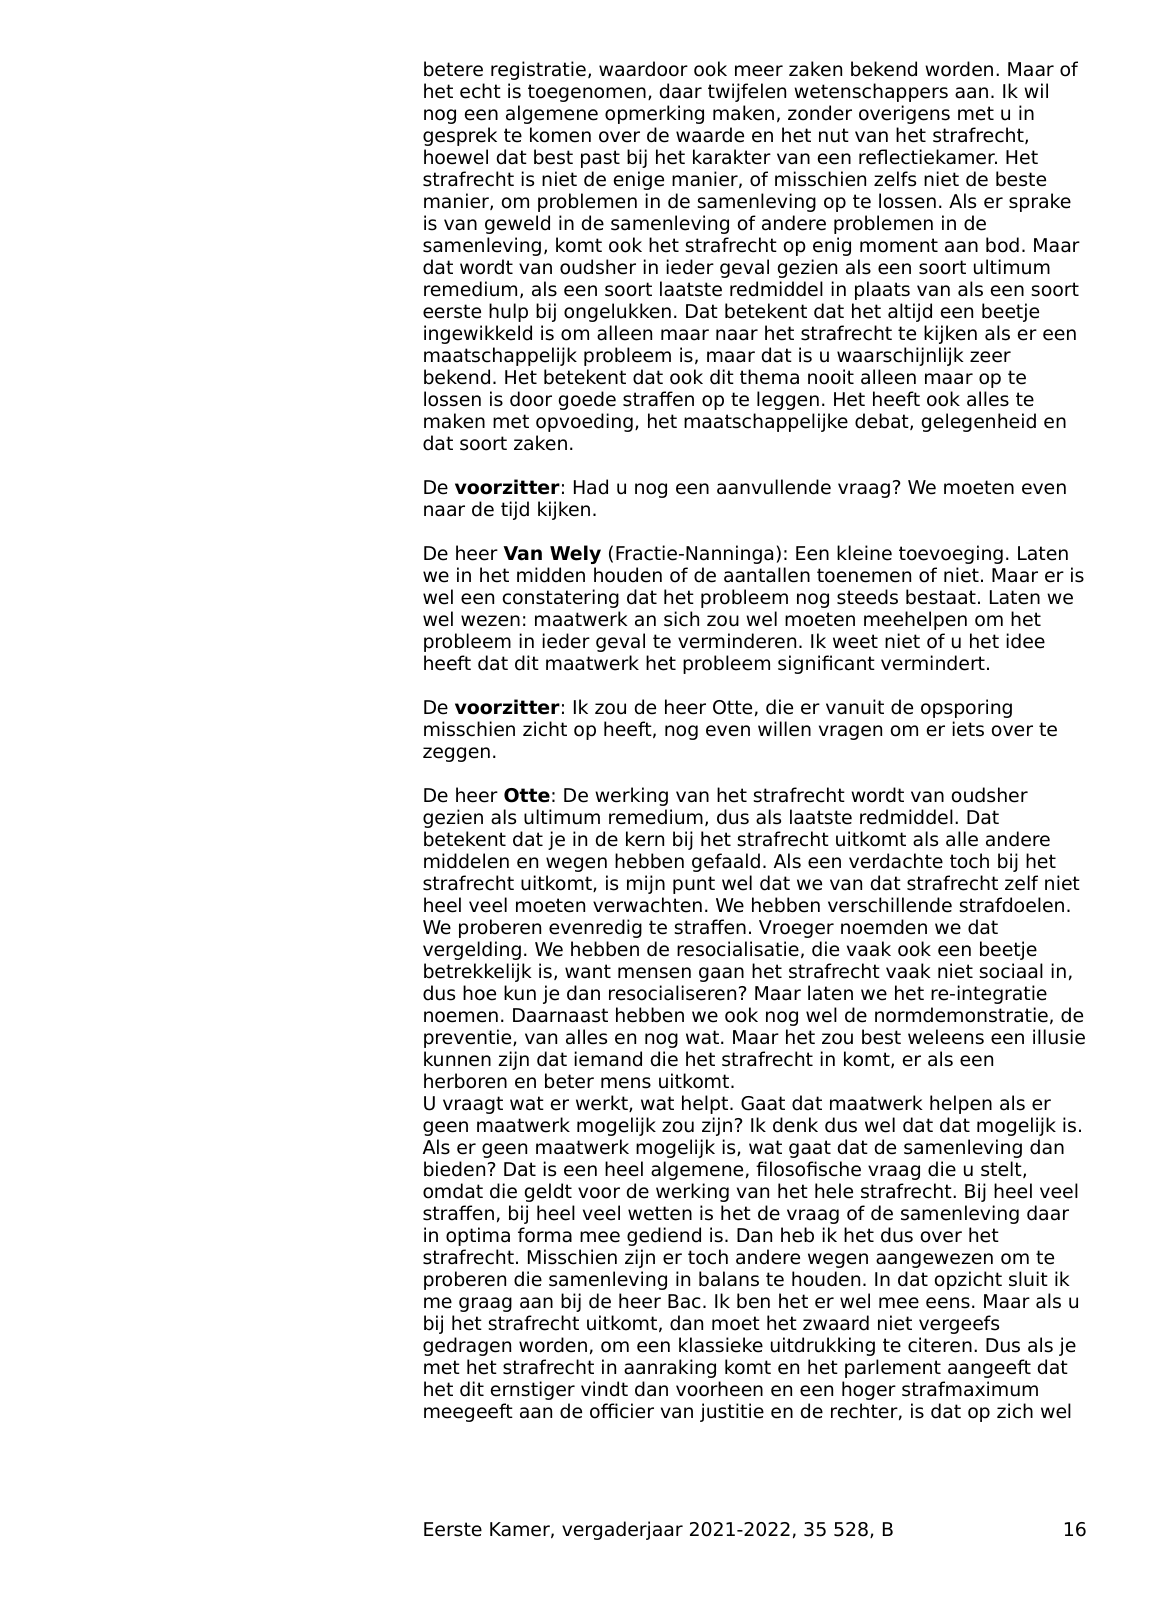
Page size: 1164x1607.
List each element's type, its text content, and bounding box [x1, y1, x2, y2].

text betere registratie, waardoor ook meer zaken bekend worden. Maar of het echt is toegenomen, daar twijfelen wetenschappers aan. Ik wil nog een algemene opmerking maken, zonder overigens met u in gesprek te komen over de waarde en het nut van het strafrecht, hoewel dat best past bij het karakter van een reflectiekamer. Het strafrecht is niet de enige manier, of misschien zelfs niet de beste manier, om problemen in de samenleving op te lossen. Als er sprake is van geweld in de samenleving of andere problemen in de samenleving, komt ook het strafrecht op enig moment aan bod. Maar dat wordt van oudsher in ieder geval gezien als een soort ultimum remedium, als een soort laatste redmiddel in plaats van als een soort eerste hulp bij ongelukken. Dat betekent dat het altijd een beetje ingewikkeld is om alleen maar naar het strafrecht te kijken als er een maatschappelijk probleem is, maar dat is u waarschijnlijk zeer bekend. Het betekent dat ook dit thema nooit alleen maar op te lossen is door goede straffen op te leggen. Het heeft ook alles te maken met opvoeding, het maatschappelijke debat, gelegenheid en dat soort zaken. [422, 59, 1087, 455]
text De heer Van Wely (Fractie-Nanninga): Een kleine toevoeging. Laten we in het midden houden of de aantallen toenemen of niet. Maar er is wel een constatering dat het probleem nog steeds bestaat. Laten we wel wezen: maatwerk an sich zou wel moeten meehelpen om het probleem in ieder geval te verminderen. Ik weet niet of u het idee heeft dat dit maatwerk het probleem significant vermindert. [422, 543, 1087, 675]
text U vraagt wat er werkt, wat helpt. Gaat dat maatwerk helpen als er geen maatwerk mogelijk zou zijn? Ik denk dus wel dat dat mogelijk is. Als er geen maatwerk mogelijk is, wat gaat dat de samenleving dan bieden? Dat is een heel algemene, filosofische vraag die u stelt, omdat die geldt voor de werking van het hele strafrecht. Bij heel veel straffen, bij heel veel wetten is het de vraag of de samenleving daar in optima forma mee gediend is. Dan heb ik het dus over het strafrecht. Misschien zijn er toch andere wegen aangewezen om te proberen die samenleving in balans te houden. In dat opzicht sluit ik me graag aan bij de heer Bac. Ik ben het er wel mee eens. Maar als u bij het strafrecht uitkomt, dan moet het zwaard niet vergeefs gedragen worden, om een klassieke uitdrukking te citeren. Dus als je met het strafrecht in aanraking komt en het parlement aangeeft dat het dit ernstiger vindt dan voorheen en een hoger strafmaximum meegeeft aan de officier van justitie en de rechter, is dat op zich wel [422, 1093, 1087, 1423]
text De heer Otte: De werking van het strafrecht wordt van oudsher gezien als ultimum remedium, dus als laatste redmiddel. Dat betekent dat je in de kern bij het strafrecht uitkomt als alle andere middelen en wegen hebben gefaald. Als een verdachte toch bij het strafrecht uitkomt, is mijn punt wel dat we van dat strafrecht zelf niet heel veel moeten verwachten. We hebben verschillende strafdoelen. We proberen evenredig te straffen. Vroeger noemden we dat vergelding. We hebben de resocialisatie, die vaak ook een beetje betrekkelijk is, want mensen gaan het strafrecht vaak niet sociaal in, dus hoe kun je dan resocialiseren? Maar laten we het re-integratie noemen. Daarnaast hebben we ook nog wel de normdemonstratie, de preventie, van alles en nog wat. Maar het zou best weleens een illusie kunnen zijn dat iemand die het strafrecht in komt, er als een herboren en beter mens uitkomt. [422, 785, 1087, 1093]
text De voorzitter: Ik zou de heer Otte, die er vanuit de opsporing misschien zicht op heeft, nog even willen vragen om er iets over te zeggen. [422, 697, 1087, 763]
text De voorzitter: Had u nog een aanvullende vraag? We moeten even naar de tijd kijken. [422, 477, 1087, 521]
